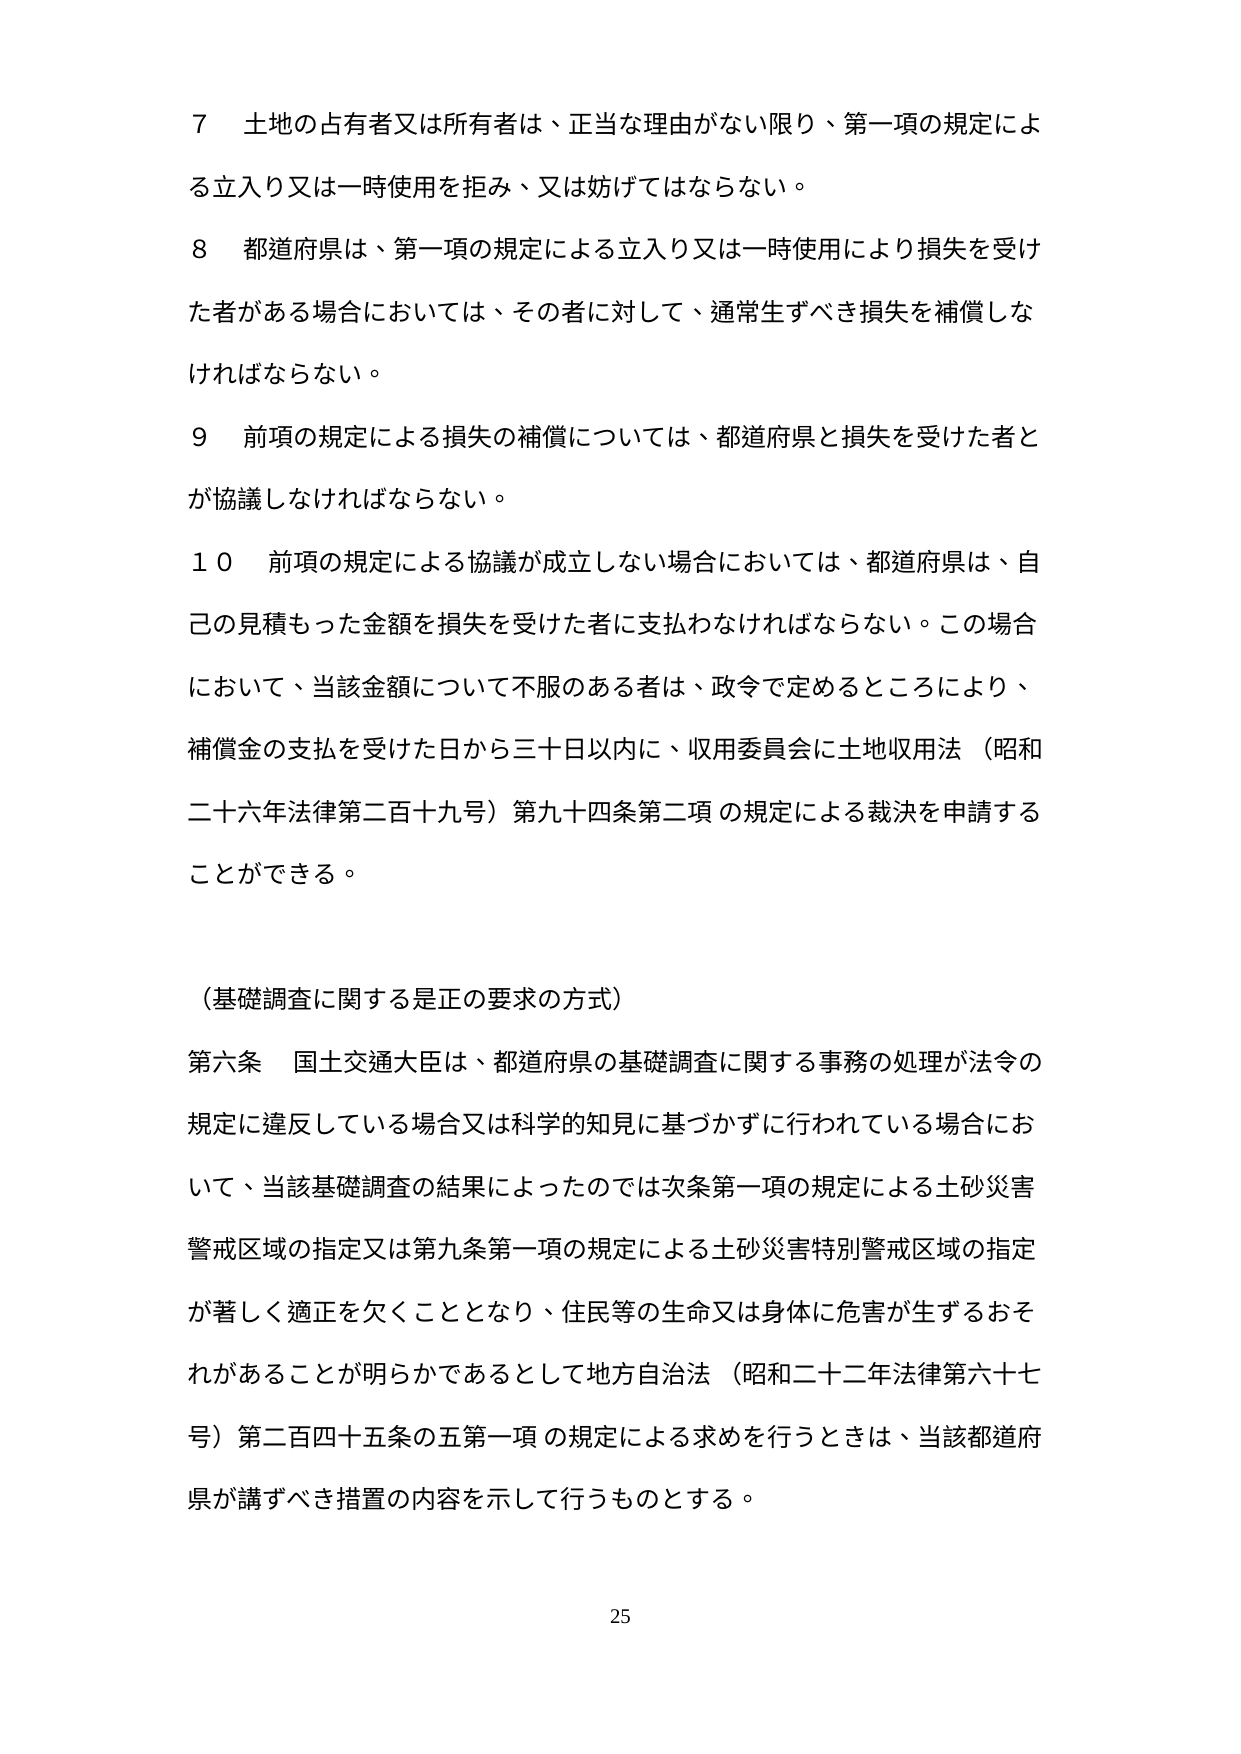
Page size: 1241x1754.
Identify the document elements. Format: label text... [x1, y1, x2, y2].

text ９ 前項の規定による損失の補償については、都道府県と損失を受けた者とが協議しなければならない。 [187, 394, 1053, 519]
text （基礎調査に関する是正の要求の方式） [187, 956, 1053, 1019]
text １０ 前項の規定による協議が成立しない場合においては、都道府県は、自己の見積もった金額を損失を受けた者に支払わなければならない。この場合において、当該金額について不服のある者は、政令で定めるところにより、補償金の支払を受けた日から三十日以内に、収用委員会に土地収用法 （昭和二十六年法律第二百十九号）第九十四条第二項 の規定による裁決を申請することができる。 [187, 519, 1053, 894]
text ８ 都道府県は、第一項の規定による立入り又は一時使用により損失を受けた者がある場合においては、その者に対して、通常生ずべき損失を補償しなければならない。 [187, 206, 1053, 394]
text ７ 土地の占有者又は所有者は、正当な理由がない限り、第一項の規定による立入り又は一時使用を拒み、又は妨げてはならない。 [187, 81, 1053, 206]
text 第六条 国土交通大臣は、都道府県の基礎調査に関する事務の処理が法令の規定に違反している場合又は科学的知見に基づかずに行われている場合において、当該基礎調査の結果によったのでは次条第一項の規定による土砂災害警戒区域の指定又は第九条第一項の規定による土砂災害特別警戒区域の指定が著しく適正を欠くこととなり、住民等の生命又は身体に危害が生ずるおそれがあることが明らかであるとして地方自治法 （昭和二十二年法律第六十七号）第二百四十五条の五第一項 の規定による求めを行うときは、当該都道府県が講ずべき措置の内容を示して行うものとする。 [187, 1019, 1053, 1519]
